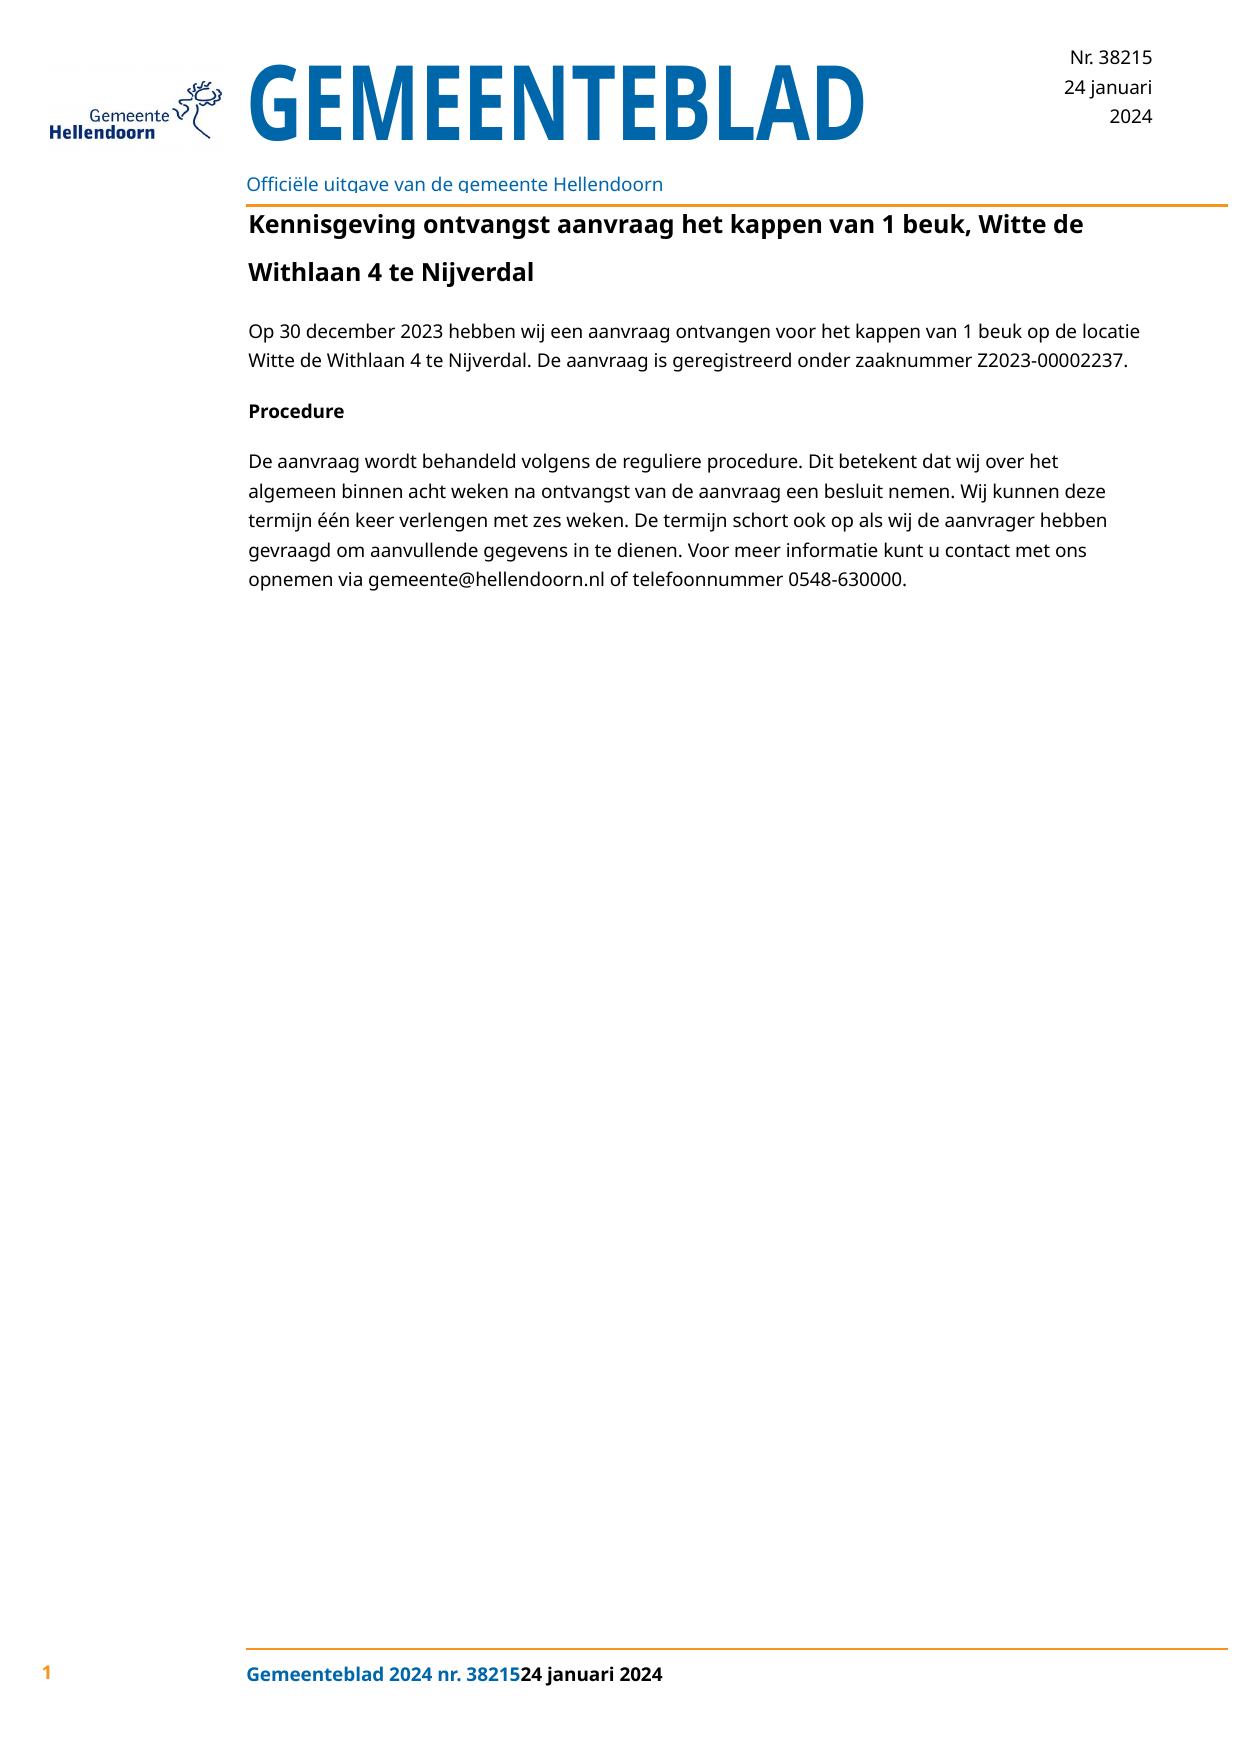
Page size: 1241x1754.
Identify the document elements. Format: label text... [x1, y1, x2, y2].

text De aanvraag wordt behandeld volgens de reguliere procedure. Dit betekent dat wij over het algemeen binnen acht weken na ontvangst van de aanvraag een besluit nemen. Wij kunnen deze termijn één keer verlengen met zes weken. De termijn schort ook op als wij de aanvrager hebben gevraagd om aanvullende gegevens in te dienen. Voor meer informatie kunt u contact met ons opnemen via gemeente@hellendoorn.nl of telefoonnummer 0548-630000. [248, 448, 1152, 592]
text Kennisgeving ontvangst aanvraag het kappen van 1 beuk, Witte de Withlaan 4 te Nijverdal [248, 207, 1152, 288]
picture [41, 47, 231, 172]
text Op 30 december 2023 hebben wij een aanvraag ontvangen voor het kappen van 1 beuk op de locatie Witte de Withlaan 4 te Nijverdal. De aanvraag is geregistreerd onder zaaknummer Z2023-00002237. [248, 318, 1152, 373]
text Procedure [248, 398, 1152, 424]
